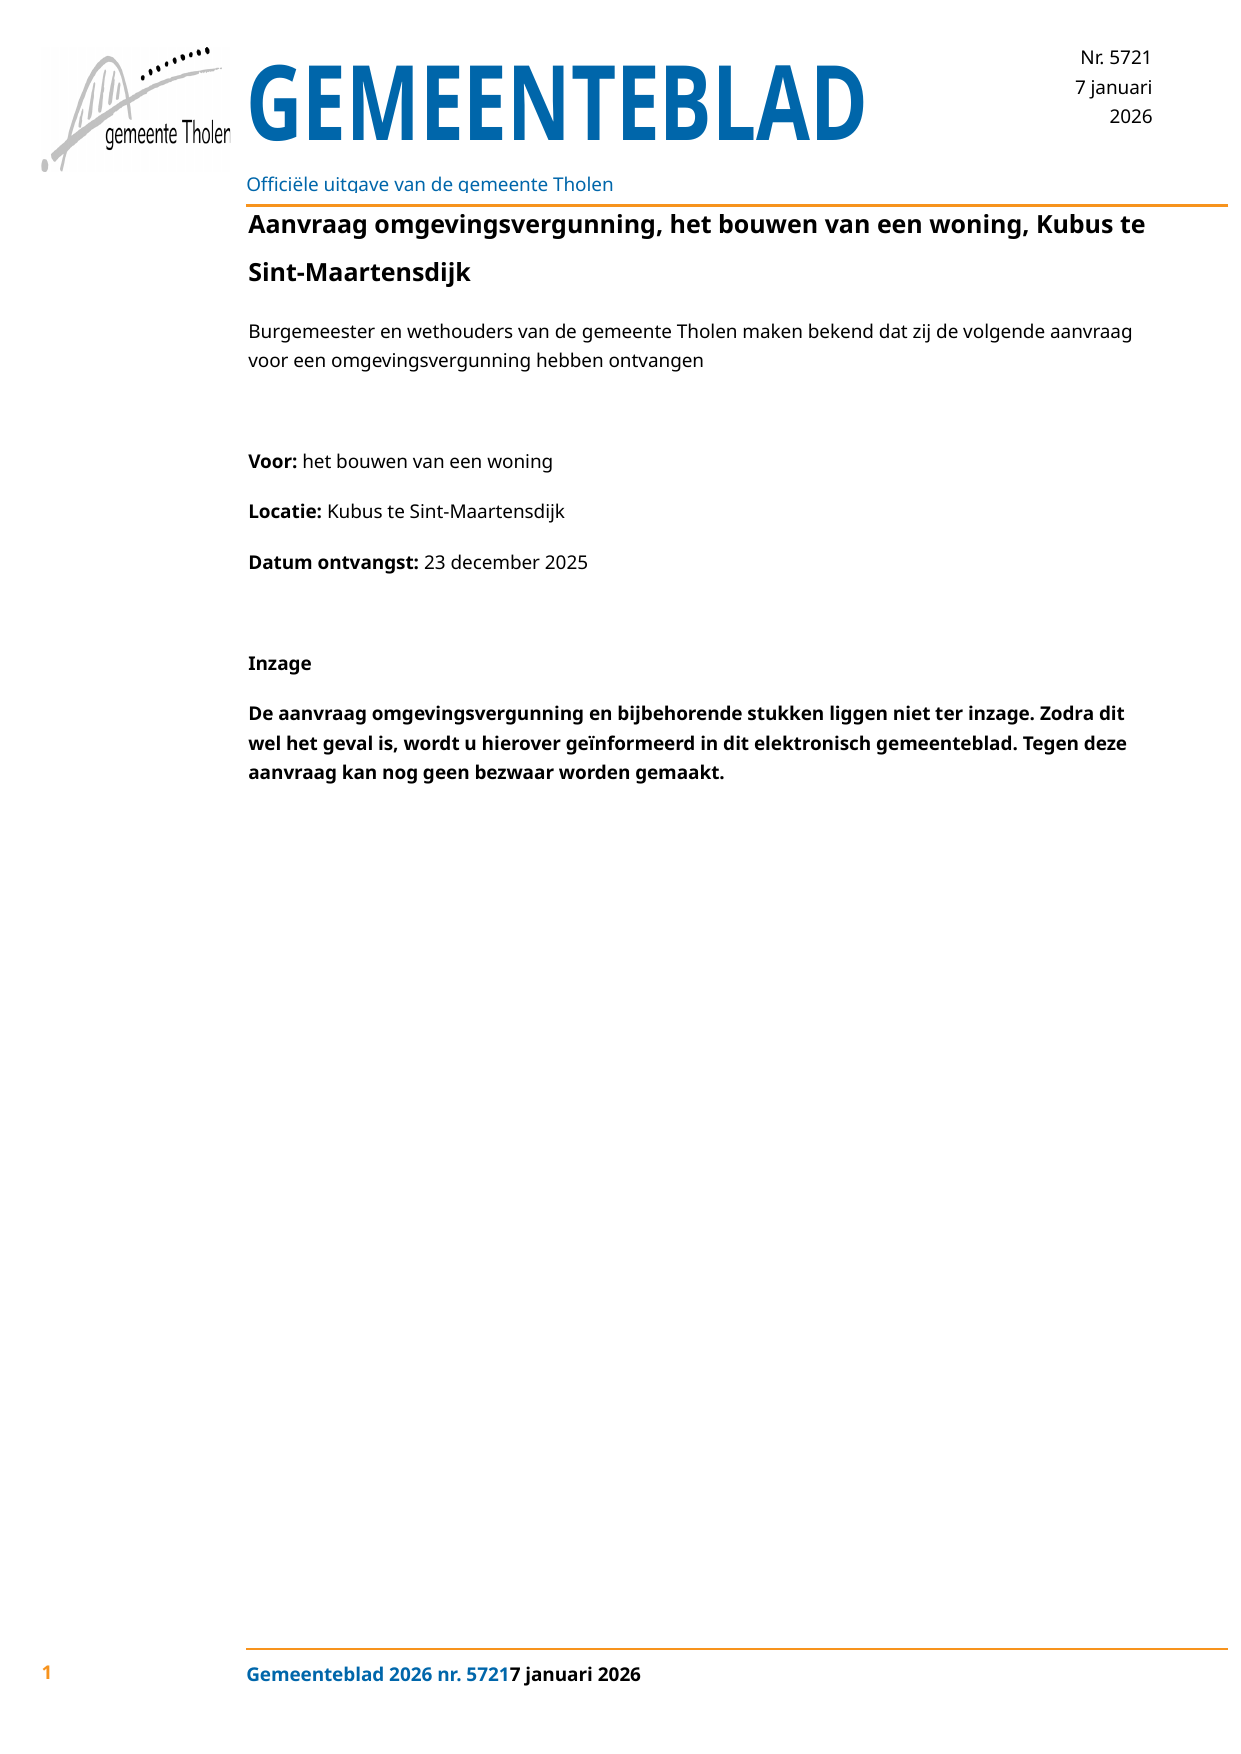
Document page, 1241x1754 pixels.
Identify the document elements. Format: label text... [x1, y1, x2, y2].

text Voor: het bouwen van een woning [248, 448, 1152, 474]
text Burgemeester en wethouders van de gemeente Tholen maken bekend dat zij de volgende aanvraag voor een omgevingsvergunning hebben ontvangen [248, 318, 1152, 373]
text Aanvraag omgevingsvergunning, het bouwen van een woning, Kubus te Sint-Maartensdijk [248, 207, 1152, 288]
picture [41, 47, 231, 172]
text Locatie: Kubus te Sint-Maartensdijk [248, 499, 1152, 524]
text Inzage [248, 650, 1152, 676]
text Datum ontvangst: 23 december 2025 [248, 549, 1152, 575]
text De aanvraag omgevingsvergunning en bijbehorende stukken liggen niet ter inzage. Zodra dit wel het geval is, wordt u hierover geïnformeerd in dit elektronisch gemeenteblad. Tegen deze aanvraag kan nog geen bezwaar worden gemaakt. [248, 700, 1152, 785]
